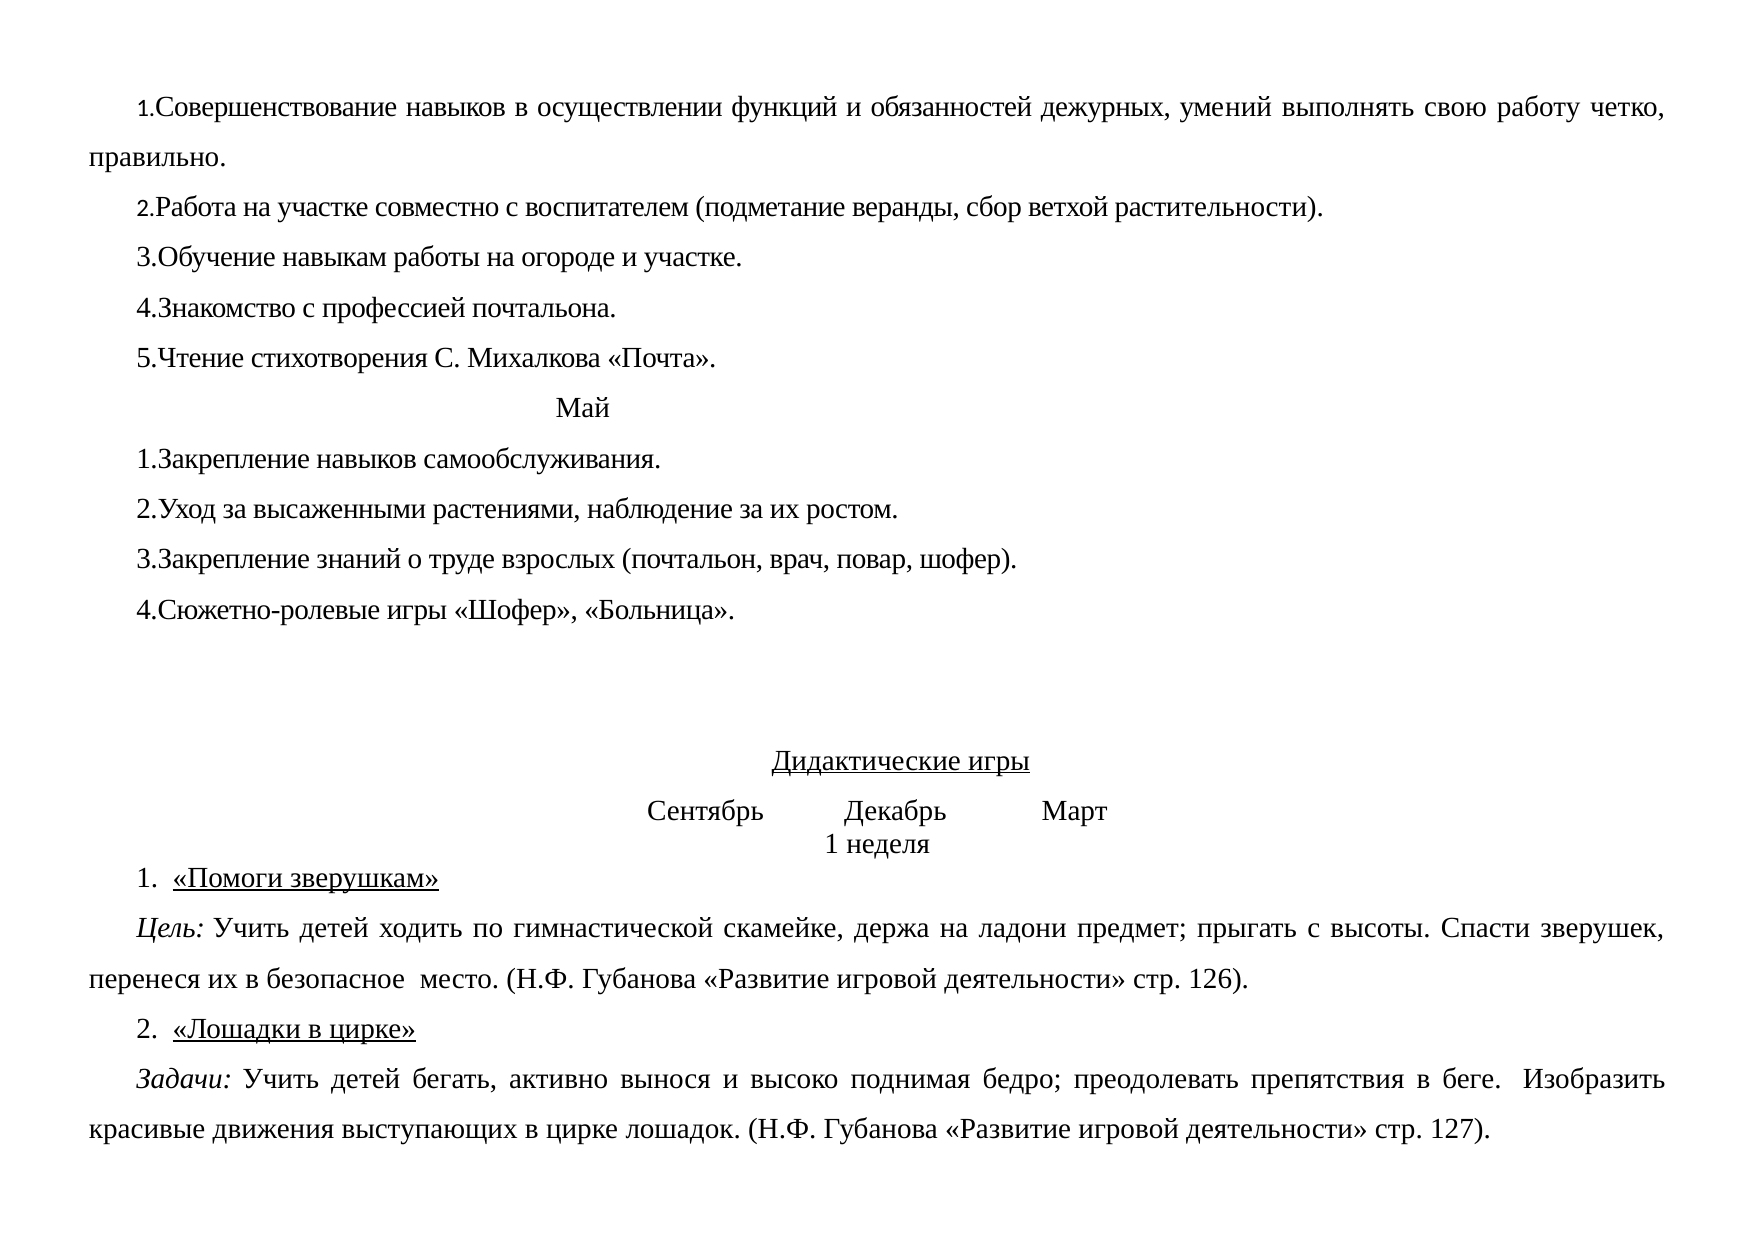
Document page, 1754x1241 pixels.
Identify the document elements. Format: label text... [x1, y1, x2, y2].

text 2. «Лошадки в цирке» [89, 1011, 1665, 1044]
text Цель: Учить детей ходить по гимнастической скамейке, держа на ладони предмет; прыгать с высоты. Спасти зверушек, перенеся их в безопасное место. (Н.Ф. Губанова «Развитие игровой деятельности» стр. 126). [89, 910, 1665, 994]
list Сюжетно-ролевые игры «Шофер», «Больница». [89, 592, 1665, 625]
list Закрепление навыков самообслуживания. [89, 441, 1665, 474]
list Работа на участке совместно с воспитателем (подметание веранды, сбор ветхой растительности). [89, 189, 1665, 223]
text Задачи: Учить детей бегать, активно вынося и высоко поднимая бедро; преодолевать препятствия в беге. Изобразить красивые движения выступающих в цирке лошадок. (Н.Ф. Губанова «Развитие игровой деятельности» стр. 127). [89, 1061, 1665, 1145]
text 1 неделя [89, 827, 1665, 860]
list Уход за высаженными растениями, наблюдение за их ростом. [89, 491, 1665, 525]
text 1. «Помоги зверушкам» [89, 860, 1665, 894]
list Обучение навыкам работы на огороде и участке. [89, 239, 1665, 273]
text Май [89, 391, 1665, 424]
list Совершенствование навыков в осуществлении функций и обязанностей дежурных, умений выполнять свою работу четко, правильно. [89, 89, 1665, 172]
list Знакомство с профессией почтальона. [89, 290, 1665, 323]
list Чтение стихотворения С. Михалкова «Почта». [89, 340, 1665, 374]
list Закрепление знаний о труде взрослых (почтальон, врач, повар, шофер). [89, 541, 1665, 575]
text Сентябрь Декабрь Март [89, 793, 1665, 827]
text Дидактические игры [89, 743, 1665, 776]
